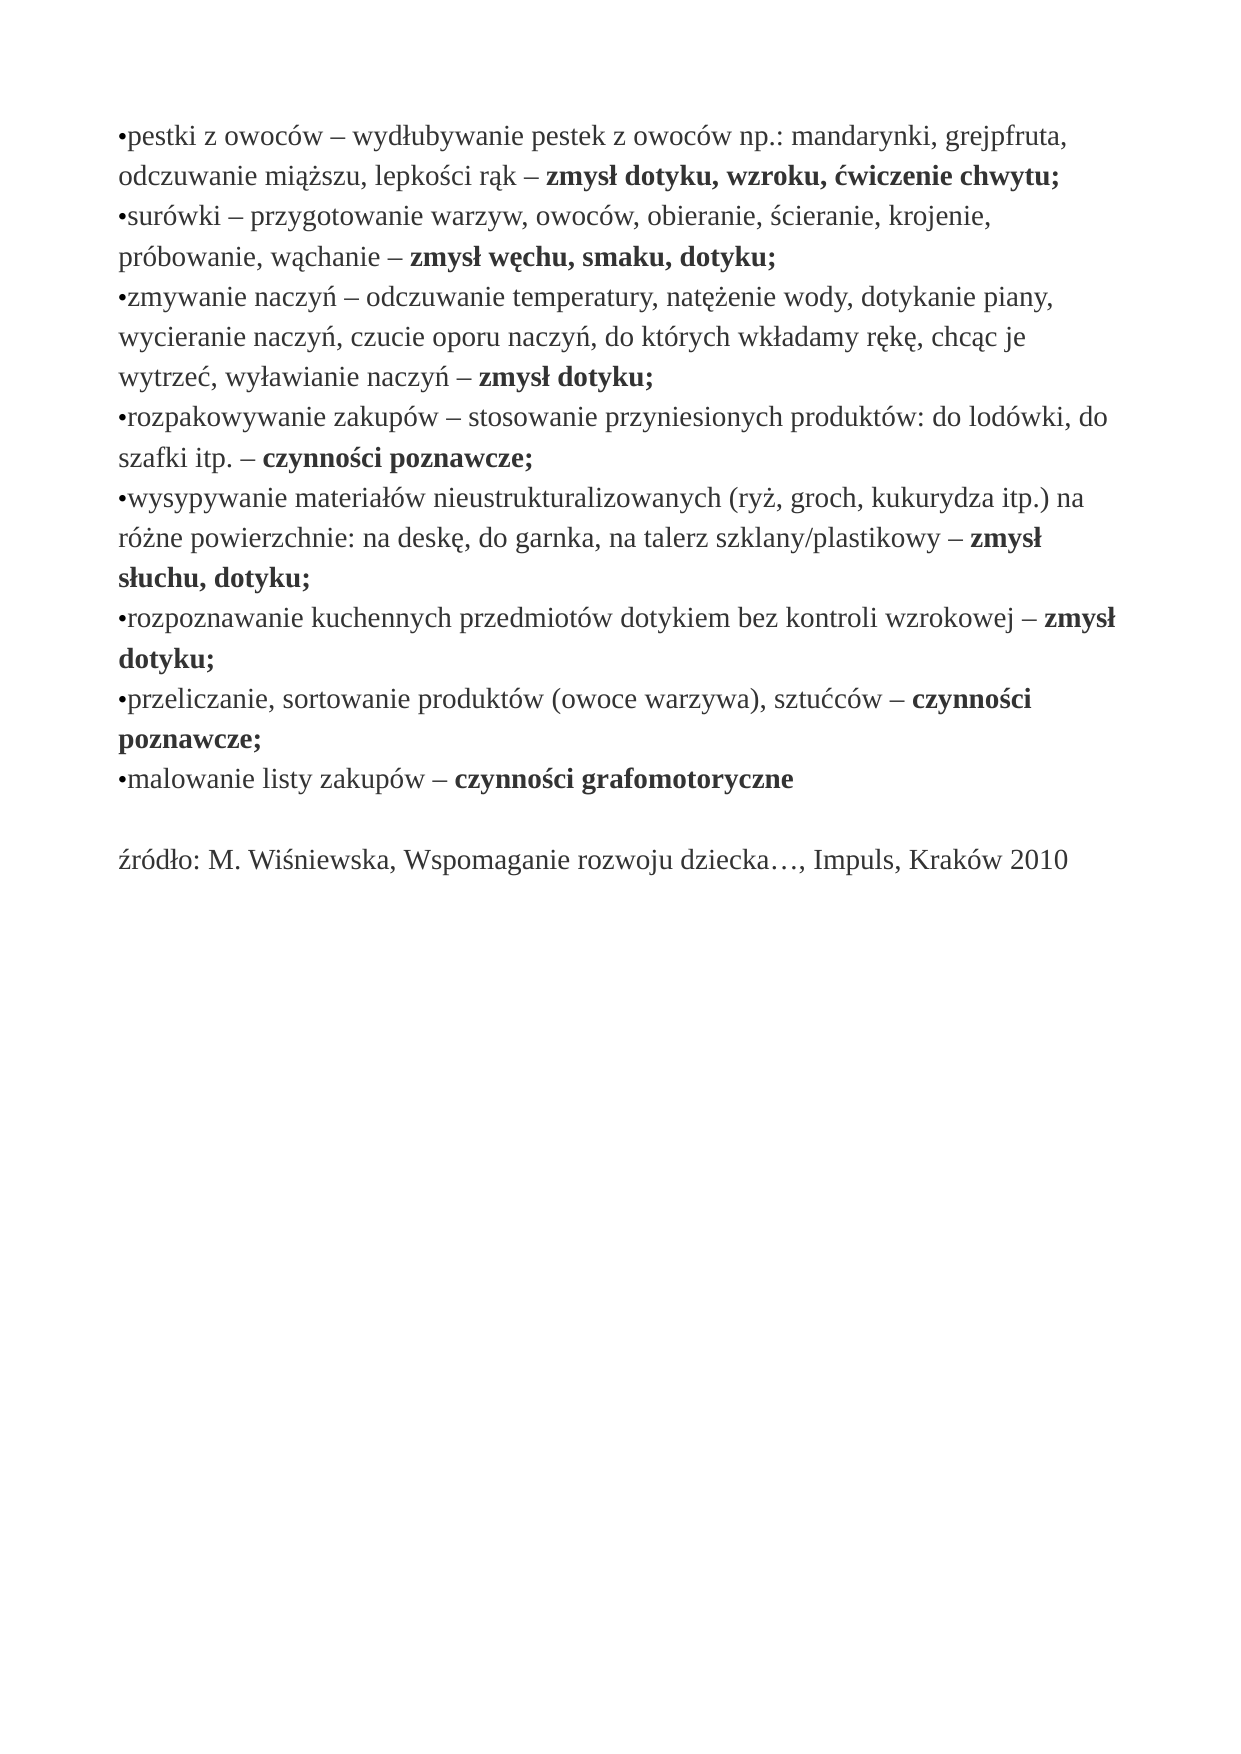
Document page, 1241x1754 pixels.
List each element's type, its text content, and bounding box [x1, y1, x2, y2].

text źródło: M. Wiśniewska, Wspomaganie rozwoju dziecka…, Impuls, Kraków 2010 [118, 842, 1122, 875]
list przeliczanie, sortowanie produktów (owoce warzywa), sztućców – czynności poznawcze; [118, 681, 1122, 755]
list zmywanie naczyń – odczuwanie temperatury, natężenie wody, dotykanie piany, wycieranie naczyń, czucie oporu naczyń, do których wkładamy rękę, chcąc je wytrzeć, wyławianie naczyń – zmysł dotyku; [118, 279, 1122, 393]
list surówki – przygotowanie warzyw, owoców, obieranie, ścieranie, krojenie, próbowanie, wąchanie – zmysł węchu, smaku, dotyku; [118, 198, 1122, 272]
list malowanie listy zakupów – czynności grafomotoryczne [118, 761, 1122, 795]
list wysypywanie materiałów nieustrukturalizowanych (ryż, groch, kukurydza itp.) na różne powierzchnie: na deskę, do garnka, na talerz szklany/plastikowy – zmysł słuchu, dotyku; [118, 480, 1122, 594]
list rozpakowywanie zakupów – stosowanie przyniesionych produktów: do lodówki, do szafki itp. – czynności poznawcze; [118, 399, 1122, 473]
list pestki z owoców – wydłubywanie pestek z owoców np.: mandarynki, grejpfruta, odczuwanie miąższu, lepkości rąk – zmysł dotyku, wzroku, ćwiczenie chwytu; [118, 118, 1122, 192]
list rozpoznawanie kuchennych przedmiotów dotykiem bez kontroli wzrokowej – zmysł dotyku; [118, 601, 1122, 674]
